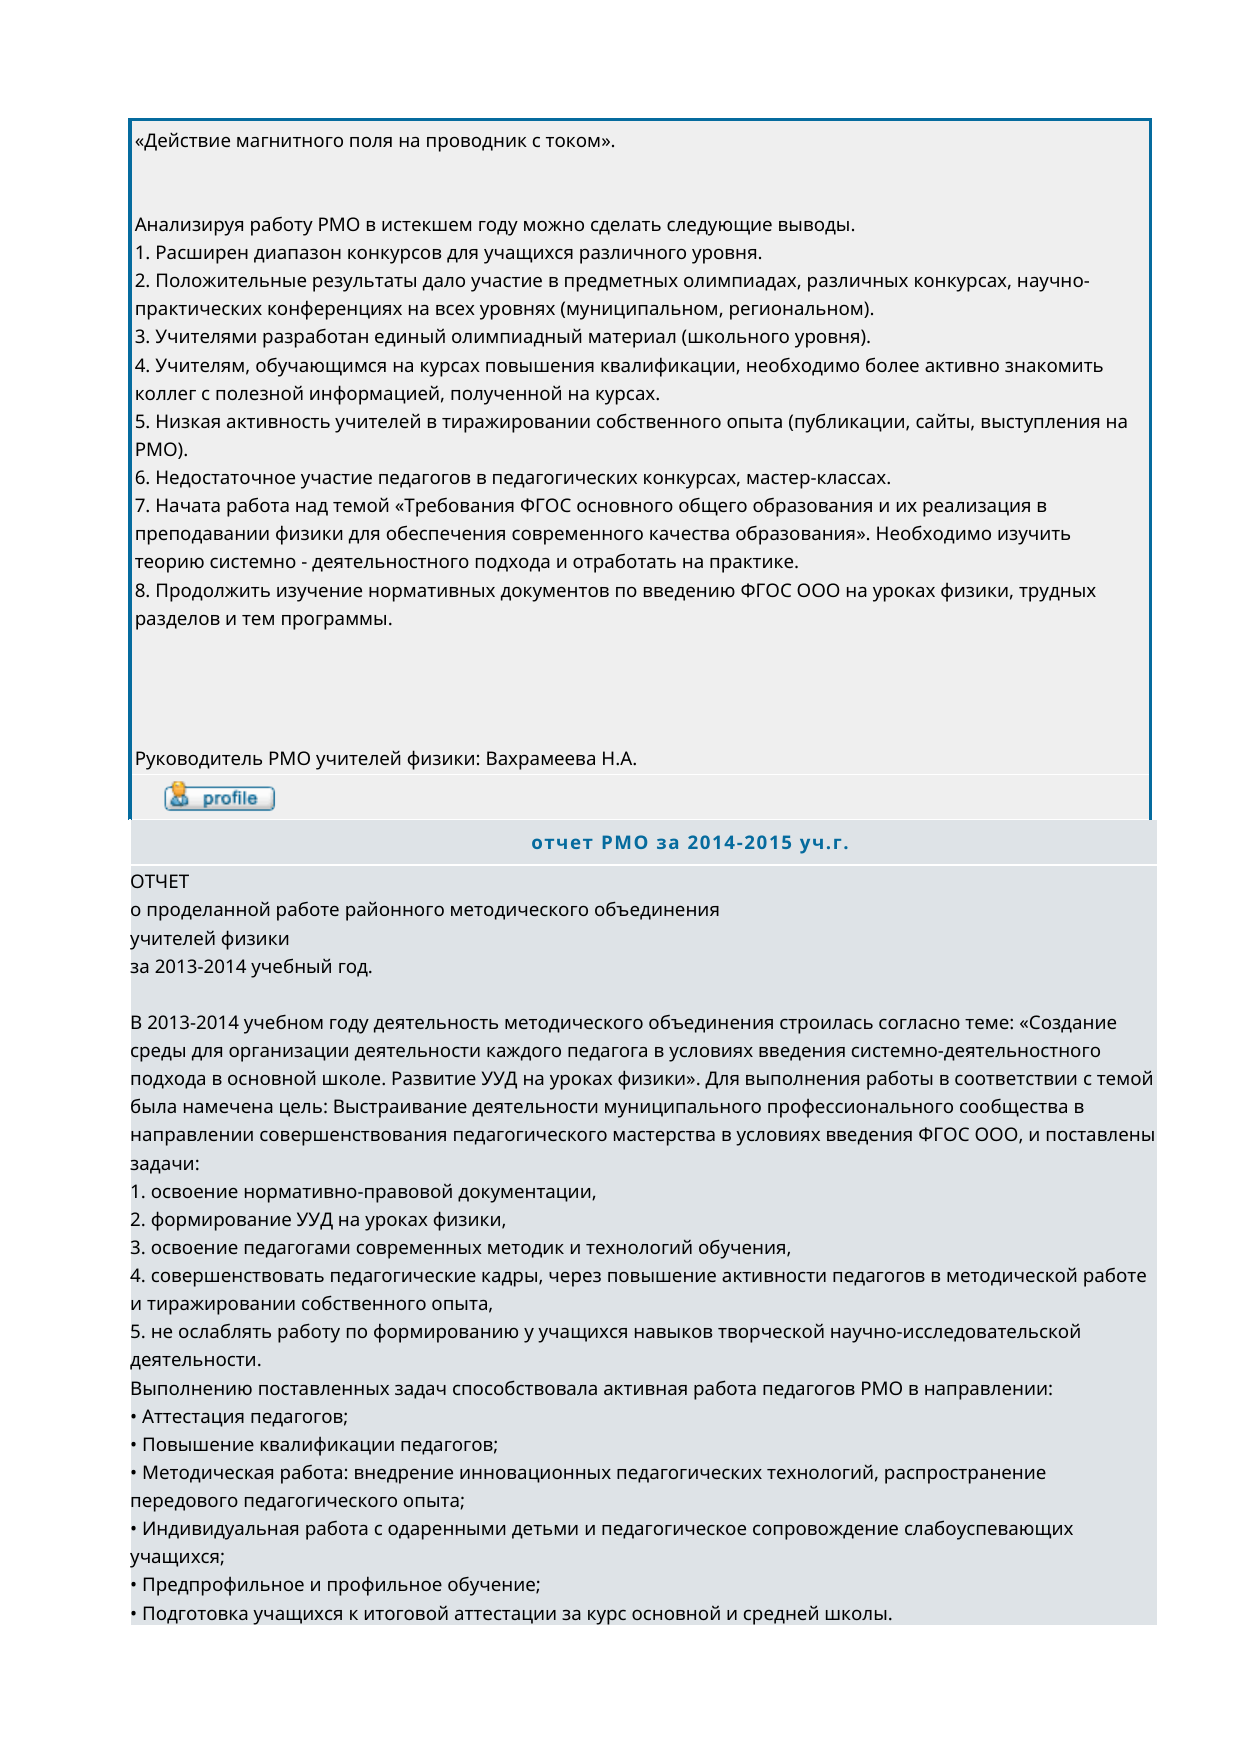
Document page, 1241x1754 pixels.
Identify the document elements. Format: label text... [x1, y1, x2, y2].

table_cell [1153, 775, 1157, 819]
table_header [132, 121, 1149, 774]
table_header «Действие магнитного поля на проводник с током». Анализируя работу РМО в истекшем году можно сделать следующие выводы. 1. Расширен диапазон конкурсов для учащихся различного уровня. 2. Положительные результаты дало участие в предметных олимпиадах, различных конкурсах, научно-практических конференциях на всех уровнях (муниципальном, региональном). 3. Учителями разработан единый олимпиадный материал (школьного уровня). 4. Учителям, обучающимся на курсах повышения квалификации, необходимо более активно знакомить коллег с полезной информацией, полученной на курсах. 5. Низкая активность учителей в тиражировании собственного опыта (публикации, сайты, выступления на РМО). 6. Недостаточное участие педагогов в педагогических конкурсах, мастер-классах. 7. Начата работа над темой «Требования ФГОС основного общего образования и их реализация в преподавании физики для обеспечения современного качества образования». Необходимо изучить теорию системно - деятельностного подхода и отработать на практике. 8. Продолжить изучение нормативных документов по введению ФГОС ООО на уроках физики, трудных разделов и тем программы. Руководитель РМО учителей физики: Вахрамеева Н.А. [135, 124, 1146, 771]
table_cell [131, 820, 1157, 864]
table_cell [159, 775, 1149, 819]
table_header отчет РМО за 2014-2015 уч.г. [223, 825, 1157, 859]
table_cell [132, 775, 159, 819]
table_header [1153, 118, 1157, 774]
table_header [187, 781, 276, 787]
table_header ОТЧЕТ о проделанной работе районного методического объединения учителей физики за 2013-2014 учебный год. В 2013-2014 учебном году деятельность методического объединения строилась согласно теме: «Создание среды для организации деятельности каждого педагога в условиях введения системно-деятельностного подхода в основной школе. Развитие УУД на уроках физики». Для выполнения работы в соответствии с темой была намечена цель: Выстраивание деятельности муниципального профессионального сообщества в направлении совершенствования педагогического мастерства в условиях введения ФГОС ООО, и поставлены задачи: 1. освоение нормативно-правовой документации, 2. формирование УУД на уроках физики, 3. освоение педагогами современных методик и технологий обучения, 4. совершенствовать педагогические кадры, через повышение активности педагогов в методической работе и тиражировании собственного опыта, 5. не ослаблять работу по формированию у учащихся навыков творческой научно-исследовательской деятельности. Выполнению поставленных задач способствовала активная работа педагогов РМО в направлении: • Аттестация педагогов; • Повышение квалификации педагогов; • Методическая работа: внедрение инновационных педагогических технологий, распространение передового педагогического опыта; • Индивидуальная работа с одаренными детьми и педагогическое сопровождение слабоуспевающих учащихся; • Предпрофильное и профильное обучение; • Подготовка учащихся к итоговой аттестации за курс основной и средней школы. [131, 866, 1157, 1625]
table_header [131, 825, 222, 859]
